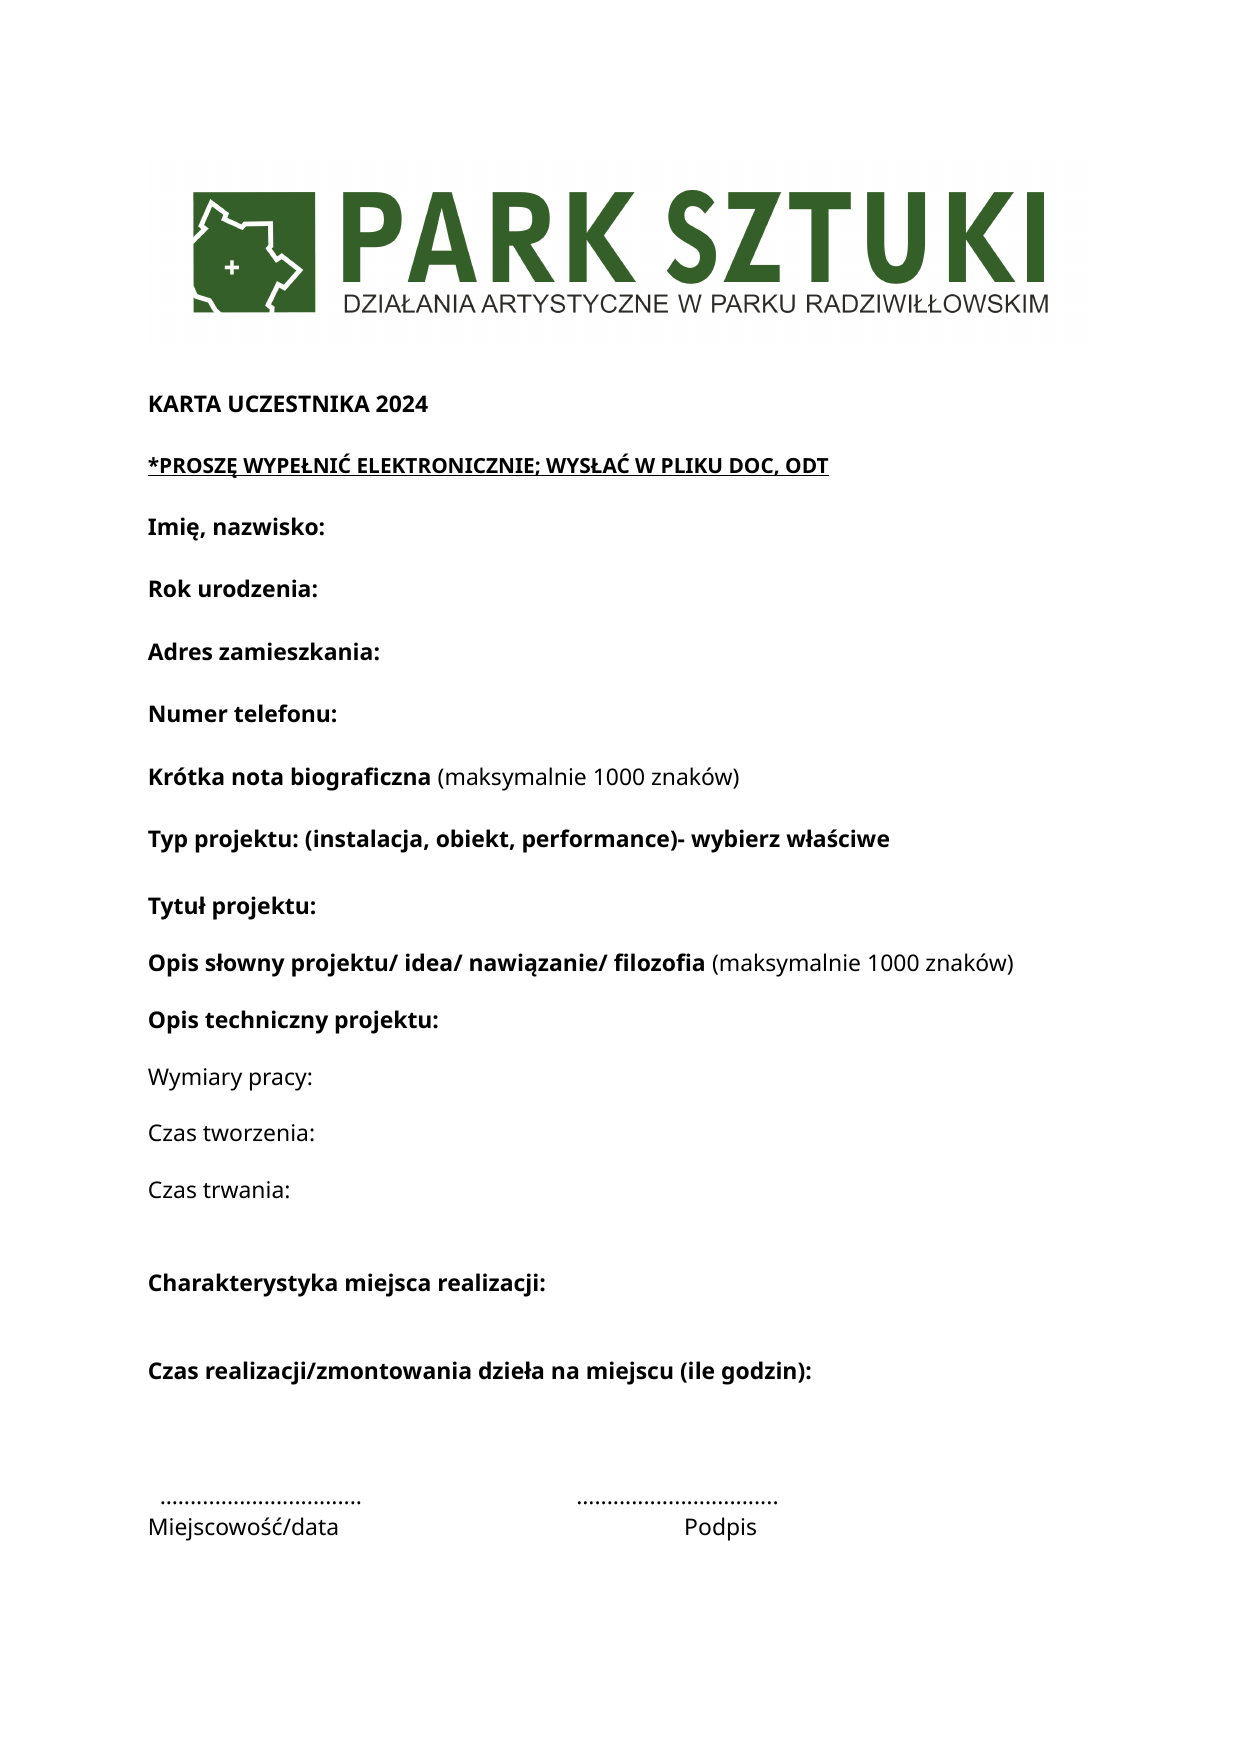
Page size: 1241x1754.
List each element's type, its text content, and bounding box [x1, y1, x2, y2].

text Opis słowny projektu/ idea/ nawiązanie/ filozofia (maksymalnie 1000 znaków) [148, 947, 1093, 978]
text Wymiary pracy: [148, 1060, 1093, 1092]
text Imię, nazwisko: [148, 510, 1093, 542]
text Czas trwania: [148, 1174, 1093, 1205]
text Adres zamieszkania: [148, 635, 1093, 667]
text Numer telefonu: [148, 698, 1093, 729]
text Rok urodzenia: [148, 573, 1093, 604]
text *PROSZĘ WYPEŁNIĆ ELEKTRONICZNIE; WYSŁAĆ W PLIKU DOC, ODT [148, 451, 1093, 510]
text Tytuł projektu: [148, 854, 1093, 921]
text ….............................. ….............................. [148, 1480, 1093, 1511]
text Charakterystyka miejsca realizacji: [148, 1231, 1093, 1298]
picture [147, 147, 1092, 357]
text Czas realizacji/zmontowania dzieła na miejscu (ile godzin): [148, 1355, 1093, 1386]
text Czas tworzenia: [148, 1117, 1093, 1148]
text Typ projektu: (instalacja, obiekt, performance)- wybierz właściwe [148, 823, 1093, 854]
text Miejscowość/data Podpis [148, 1511, 1093, 1542]
text Opis techniczny projektu: [148, 1004, 1093, 1035]
text Krótka nota biograficzna (maksymalnie 1000 znaków) [148, 760, 1093, 792]
text KARTA UCZESTNIKA 2024 [148, 148, 1093, 419]
